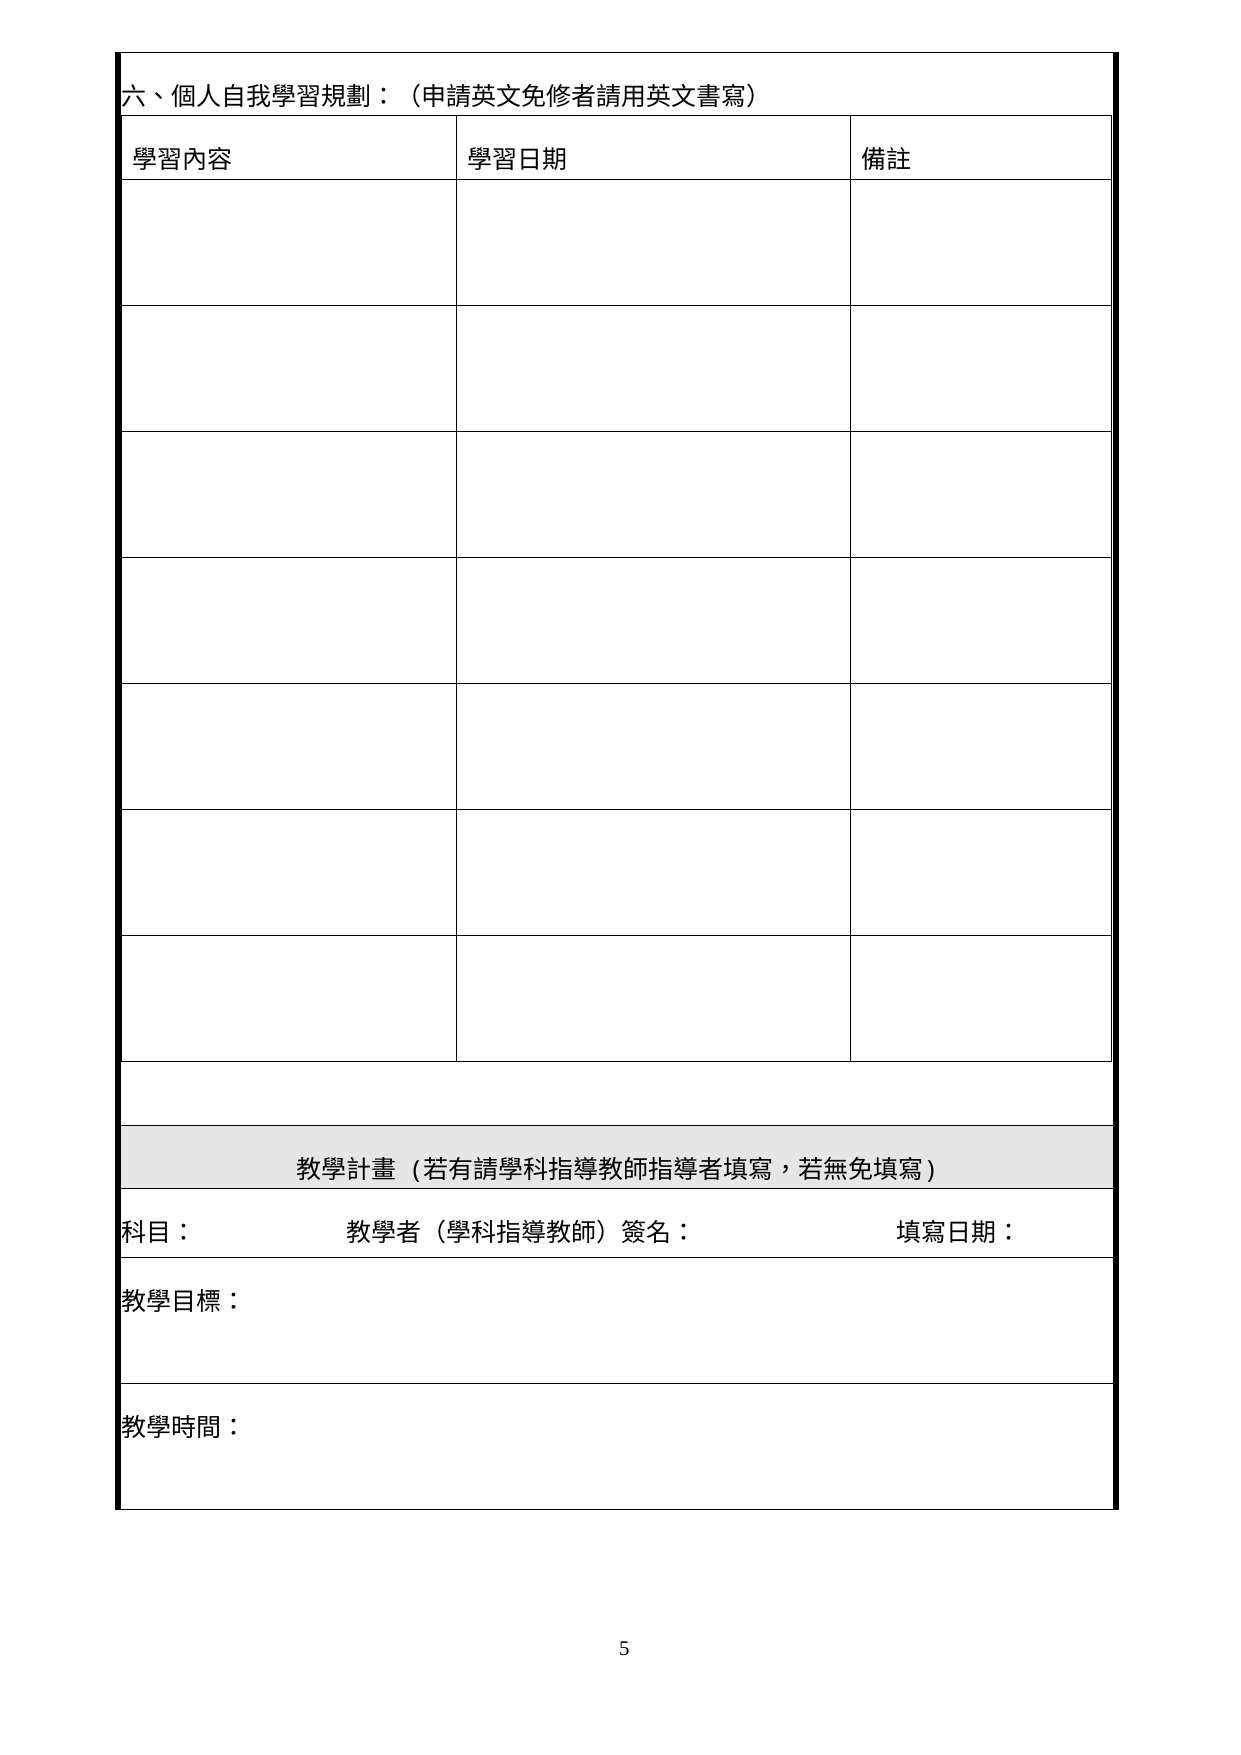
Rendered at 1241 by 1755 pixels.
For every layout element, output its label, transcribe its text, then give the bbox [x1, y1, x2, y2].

table_cell [122, 180, 456, 305]
table_cell [457, 936, 850, 1061]
table_header 備註 [851, 116, 1111, 179]
table_cell [122, 306, 456, 431]
table_cell [122, 558, 456, 683]
table_cell [457, 306, 850, 431]
table_cell [122, 684, 456, 809]
table_cell [851, 306, 1111, 431]
table_cell [457, 684, 850, 809]
table_cell [851, 558, 1111, 683]
table_header 學習日期 [457, 116, 850, 179]
table_cell 六、個人自我學習規劃：（申請英文免修者請用英文書寫） [121, 53, 1113, 1124]
table_cell [851, 432, 1111, 557]
table_cell [457, 432, 850, 557]
table_cell [851, 180, 1111, 305]
table_cell [851, 936, 1111, 1061]
table_cell 教學計畫 (若有請學科指導教師指導者填寫，若無免填寫) [121, 1126, 1113, 1188]
table_cell [851, 684, 1111, 809]
table_cell [122, 432, 456, 557]
table_cell [457, 558, 850, 683]
table_cell [851, 810, 1111, 935]
table_cell [457, 180, 850, 305]
table_cell 教學目標： [121, 1258, 1113, 1383]
table_cell [122, 810, 456, 935]
table_cell 科目： 教學者（學科指導教師）簽名： 填寫日期： [121, 1189, 1113, 1257]
table_cell 教學時間： [121, 1384, 1113, 1509]
table_header 學習內容 [122, 116, 456, 179]
table_cell [122, 936, 456, 1061]
table_cell [457, 810, 850, 935]
